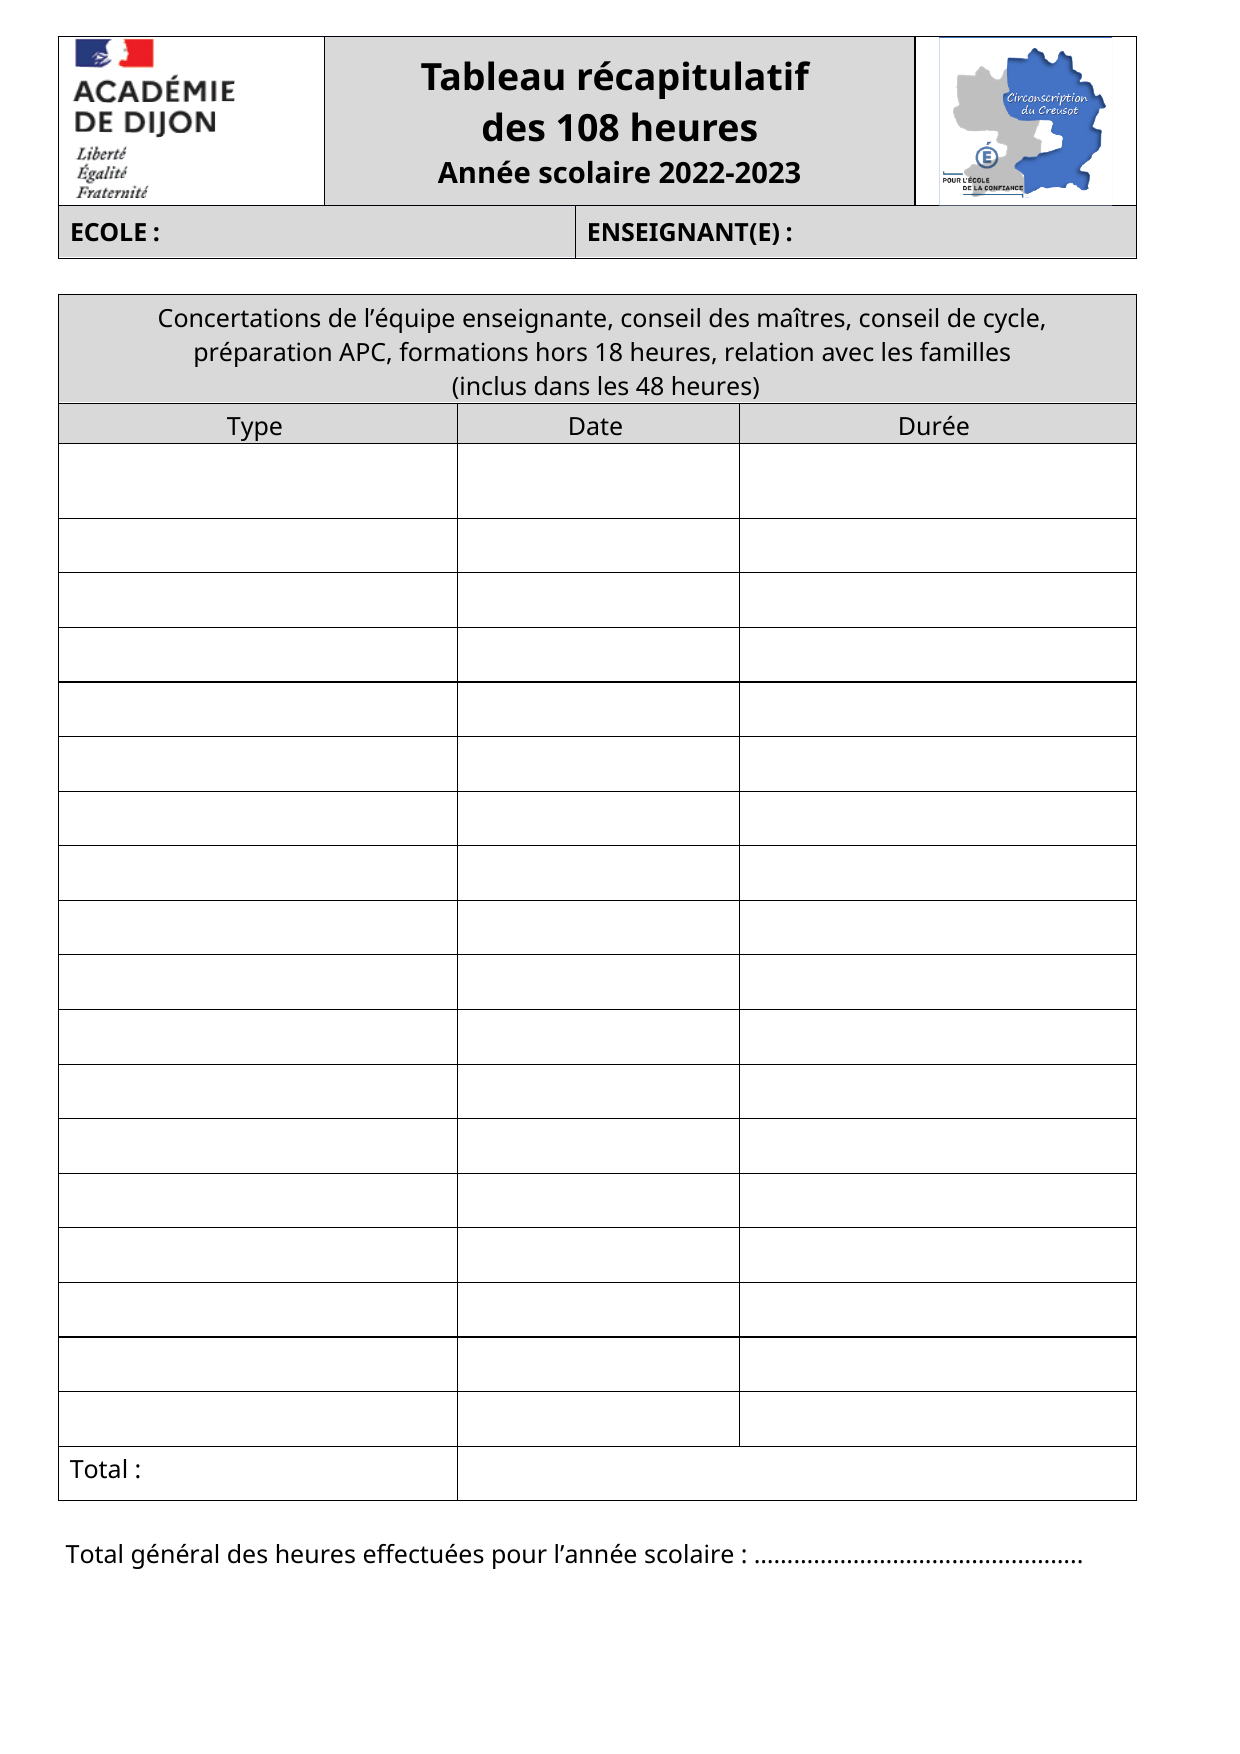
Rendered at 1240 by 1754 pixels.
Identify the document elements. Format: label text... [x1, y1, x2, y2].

table_cell [458, 1228, 739, 1282]
table_cell [740, 1174, 1136, 1227]
table_cell [740, 1010, 1136, 1063]
table_cell [59, 901, 457, 954]
table_cell [740, 1065, 1136, 1118]
table_cell [740, 628, 1136, 681]
table_cell [59, 1392, 457, 1446]
table_header Concertations de l’équipe enseignante, conseil des maîtres, conseil de cycle, préparation APC, formations hors 18 heures, relation avec les familles (inclus dans les 48 heures) [59, 295, 1136, 402]
table_cell [59, 737, 457, 791]
table_cell [740, 1392, 1136, 1446]
table_cell [458, 1392, 739, 1446]
table_cell [740, 573, 1136, 627]
table_cell ENSEIGNANT(E) : [576, 206, 1136, 257]
table_cell [740, 1119, 1136, 1173]
table_cell [458, 1065, 739, 1118]
table_cell [59, 444, 457, 518]
table_cell [59, 955, 457, 1009]
table_cell [59, 1174, 457, 1227]
text Total général des heures effectuées pour l’année scolaire : ………………………………………….. [59, 1536, 1167, 1570]
table_cell [458, 628, 739, 681]
table_cell [458, 846, 739, 900]
table_cell ECOLE : [59, 206, 575, 257]
table_cell [458, 901, 739, 954]
table_header [59, 37, 324, 205]
table_cell [59, 683, 457, 736]
table_header [1113, 37, 1136, 205]
table_cell [59, 792, 457, 845]
table_cell [458, 792, 739, 845]
table_cell [740, 846, 1136, 900]
table_cell [458, 444, 739, 518]
table_cell Total : [59, 1447, 457, 1499]
table_cell [458, 737, 739, 791]
table_cell [458, 573, 739, 627]
table_cell [59, 846, 457, 900]
table_cell [740, 737, 1136, 791]
table_cell [59, 1010, 457, 1063]
table_cell [59, 1065, 457, 1118]
table_cell [740, 1283, 1136, 1336]
table_cell [458, 1447, 1136, 1499]
table_cell [458, 955, 739, 1009]
table_cell Type [59, 404, 457, 443]
table_cell [740, 1228, 1136, 1282]
table_cell [458, 1283, 739, 1336]
table_cell [740, 955, 1136, 1009]
table_cell [740, 683, 1136, 736]
table_cell [740, 792, 1136, 845]
picture [71, 38, 235, 198]
table_cell [59, 573, 457, 627]
table_cell Date [458, 404, 739, 443]
table_cell [458, 1338, 739, 1391]
table_cell Durée [740, 404, 1136, 443]
table_cell [458, 683, 739, 736]
table_cell [740, 1338, 1136, 1391]
table_cell [740, 901, 1136, 954]
table_cell [740, 444, 1136, 518]
table_cell [59, 1119, 457, 1173]
table_cell [458, 1174, 739, 1227]
table_header [916, 37, 938, 205]
table_cell [458, 519, 739, 572]
table_cell [59, 519, 457, 572]
table_cell [59, 1338, 457, 1391]
picture [938, 37, 1113, 206]
table_header Tableau récapitulatif des 108 heures Année scolaire 2022-2023 [325, 37, 914, 205]
table_cell [59, 1283, 457, 1336]
table_cell [458, 1119, 739, 1173]
table_cell [740, 519, 1136, 572]
table_cell [59, 1228, 457, 1282]
table_cell [458, 1010, 739, 1063]
table_cell [59, 628, 457, 681]
